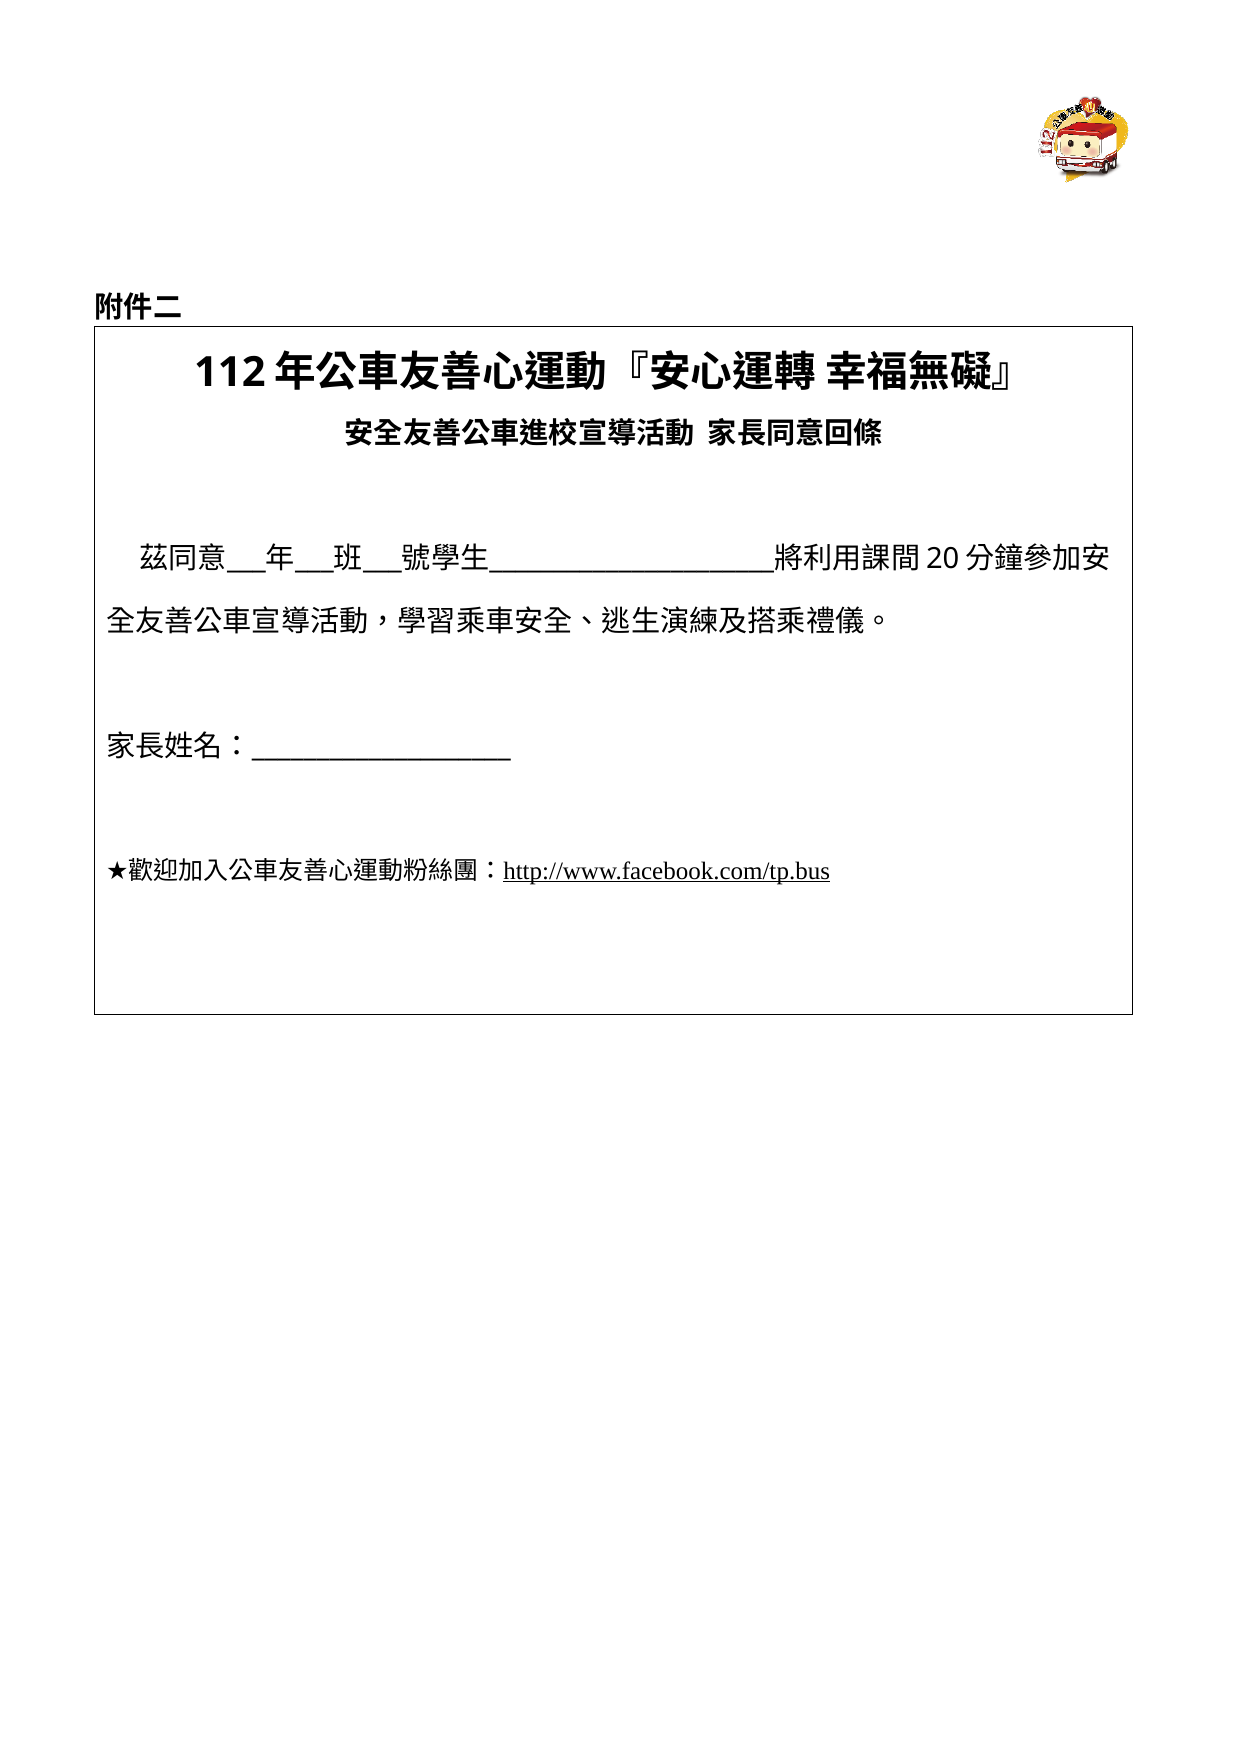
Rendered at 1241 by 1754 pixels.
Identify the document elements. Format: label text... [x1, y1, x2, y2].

text 附件二 [94, 263, 1134, 326]
table_header 112年公車友善心運動『安心運轉 幸福無礙』 安全友善公車進校宣導活動 家長同意回條 茲同意___年___班___號學生______________________將利用課間20分鐘參加安全友善公車宣導活動，學習乘車安全、逃生演練及搭乘禮儀。 家長姓名：____________________ ★歡迎加入公車友善心運動粉絲團：http://www.facebook.com/tp.bus [95, 327, 1132, 1014]
